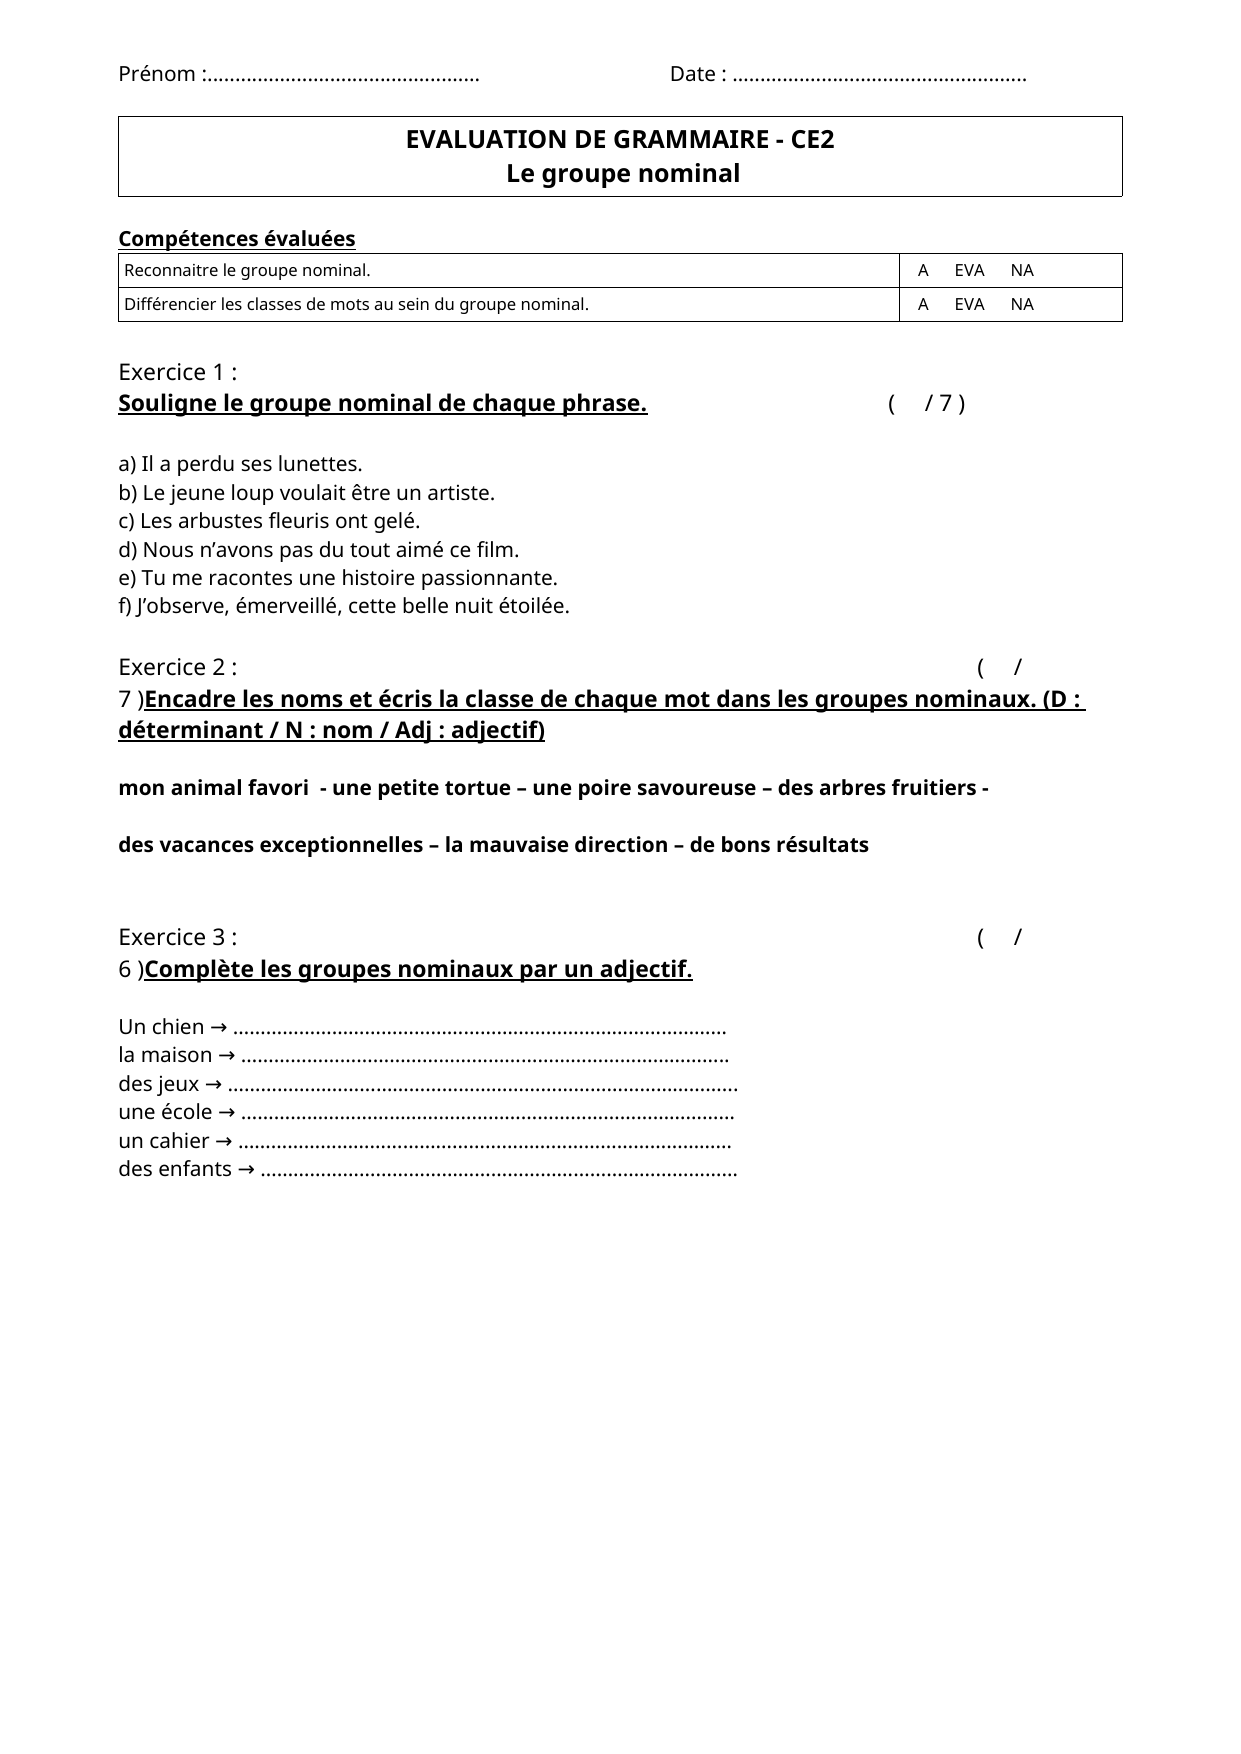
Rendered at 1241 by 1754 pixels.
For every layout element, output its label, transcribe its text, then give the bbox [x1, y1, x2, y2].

text Un chien → ……………………………………………………………………………… [118, 1012, 1122, 1041]
text Prénom :................................................. Date : ….................................................. [118, 59, 1122, 88]
table_cell Différencier les classes de mots au sein du groupe nominal. [119, 288, 899, 321]
text f) J’observe, émerveillé, cette belle nuit étoilée. [118, 592, 1122, 620]
text la maison → …………………………………………………………………………….. [118, 1041, 1122, 1069]
table_cell A EVA NA [900, 288, 1122, 321]
text a) Il a perdu ses lunettes. [118, 449, 1122, 478]
table_header Reconnaitre le groupe nominal. [119, 254, 899, 287]
text Souligne le groupe nominal de chaque phrase. ( / 7 ) [118, 387, 1122, 418]
text un cahier → ……………………………………………………………………………… [118, 1126, 1122, 1154]
text des vacances exceptionnelles – la mauvaise direction – de bons résultats [118, 830, 1122, 859]
text une école → ……………………………………………………………………………… [118, 1097, 1122, 1126]
list Exercice 3 : ( / 6 )Complète les groupes nominaux par un adjectif. [118, 921, 1122, 984]
text e) Tu me racontes une histoire passionnante. [118, 563, 1122, 592]
text des enfants → …………………………………………………………………………… [118, 1154, 1122, 1183]
text des jeux → ………………………………………………………………………………... [118, 1069, 1122, 1097]
text Exercice 1 : [118, 356, 1122, 387]
text mon animal favori - une petite tortue – une poire savoureuse – des arbres fruitiers - [118, 773, 1122, 802]
table_header EVALUATION DE GRAMMAIRE - CE2 Le groupe nominal [119, 117, 1122, 196]
table_header A EVA NA [900, 254, 1122, 287]
subtitle Compétences évaluées [118, 224, 1122, 253]
text d) Nous n’avons pas du tout aimé ce film. [118, 535, 1122, 563]
list Exercice 2 : ( / 7 )Encadre les noms et écris la classe de chaque mot dans les groupes nominaux. (D : déterminant / N : nom / Adj : adjectif) [118, 651, 1122, 745]
text c) Les arbustes fleuris ont gelé. [118, 506, 1122, 535]
text b) Le jeune loup voulait être un artiste. [118, 478, 1122, 506]
